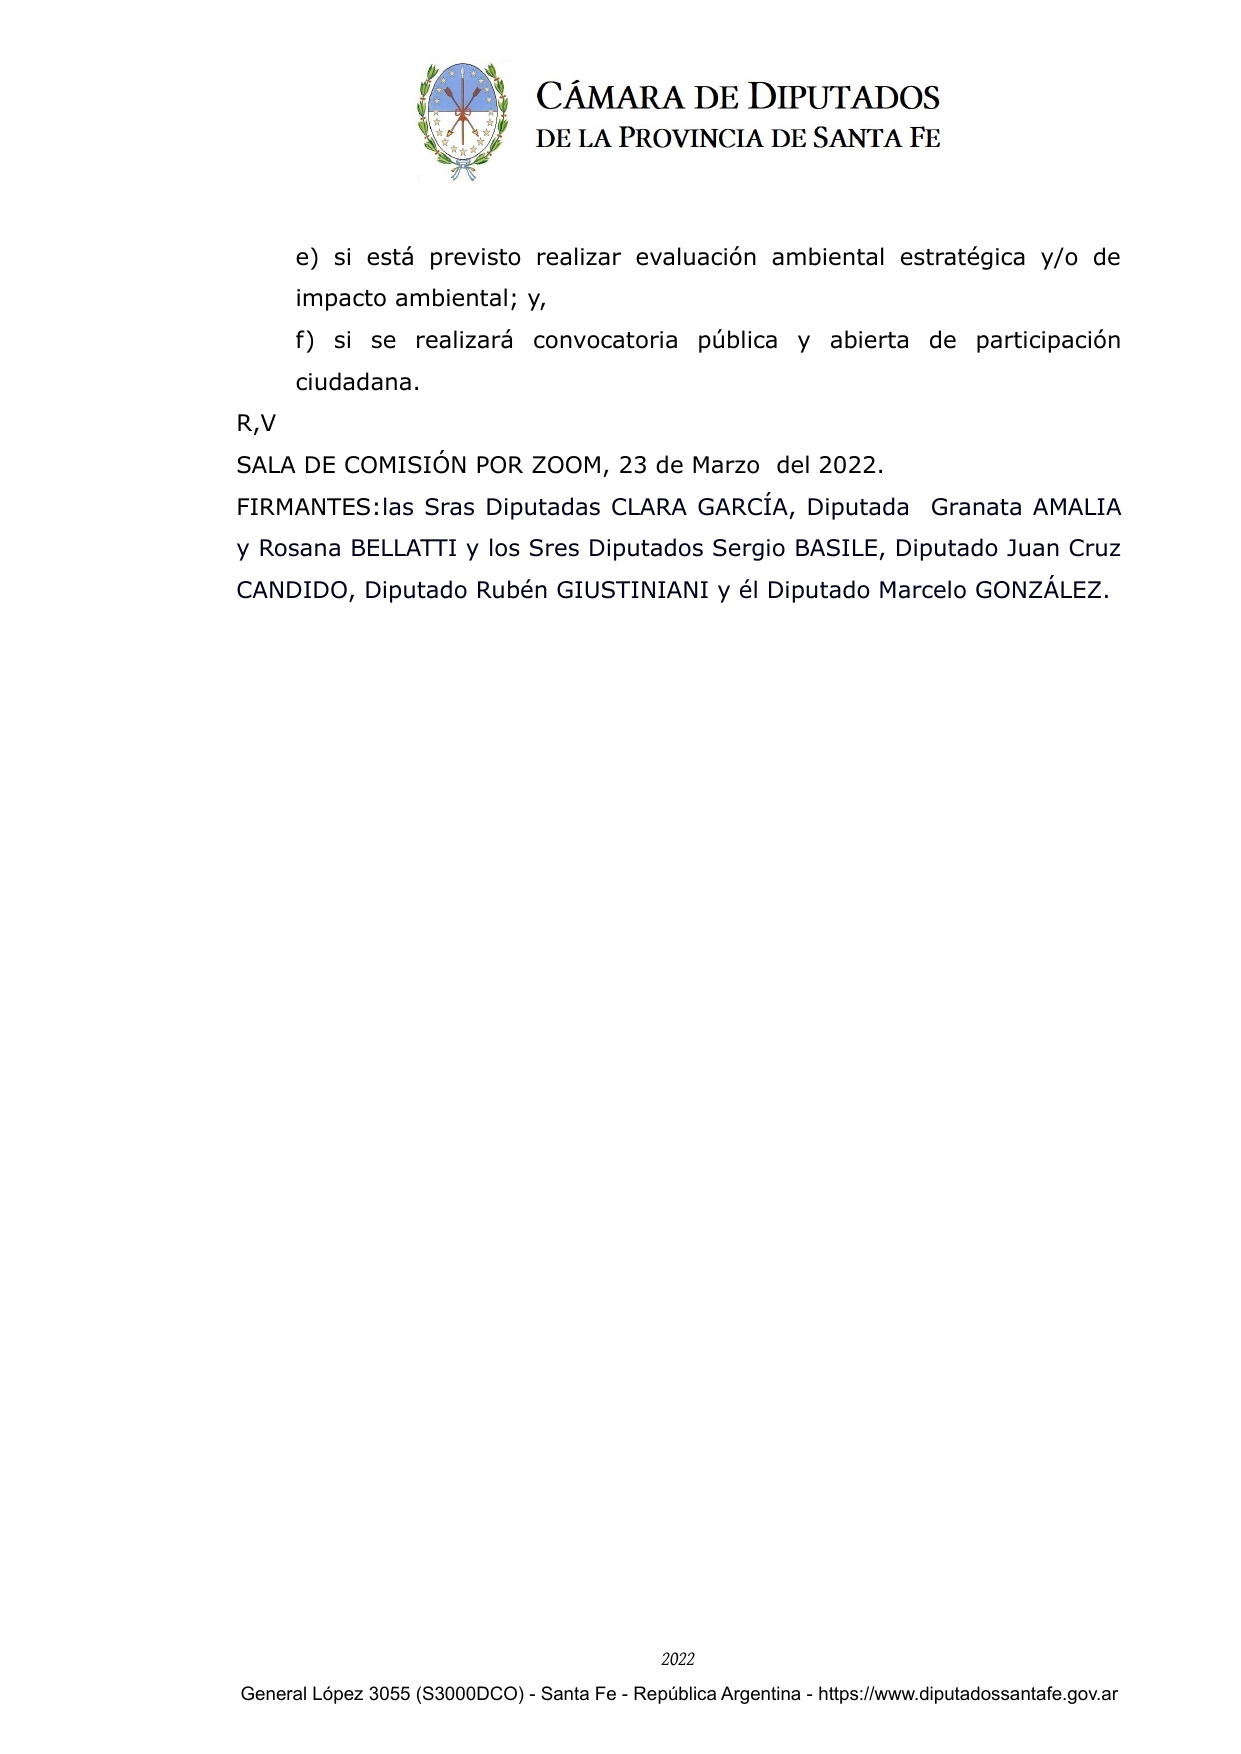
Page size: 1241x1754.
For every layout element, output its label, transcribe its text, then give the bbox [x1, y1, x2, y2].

text f) si se realizará convocatoria pública y abierta de participación ciudadana. [295, 326, 1122, 395]
text e) si está previsto realizar evaluación ambiental estratégica y/o de impacto ambiental; y, [295, 242, 1122, 312]
text FIRMANTES:las Sras Diputadas CLARA GARCÍA, Diputada Granata AMALIA y Rosana BELLATTI y los Sres Diputados Sergio BASILE, Diputado Juan Cruz CANDIDO, Diputado Rubén GIUSTINIANI y él Diputado Marcelo GONZÁLEZ. [236, 492, 1122, 603]
text SALA DE COMISIÓN POR ZOOM, 23 de Marzo del 2022. [236, 451, 1122, 478]
text R,V [236, 409, 1122, 437]
picture [413, 59, 945, 183]
